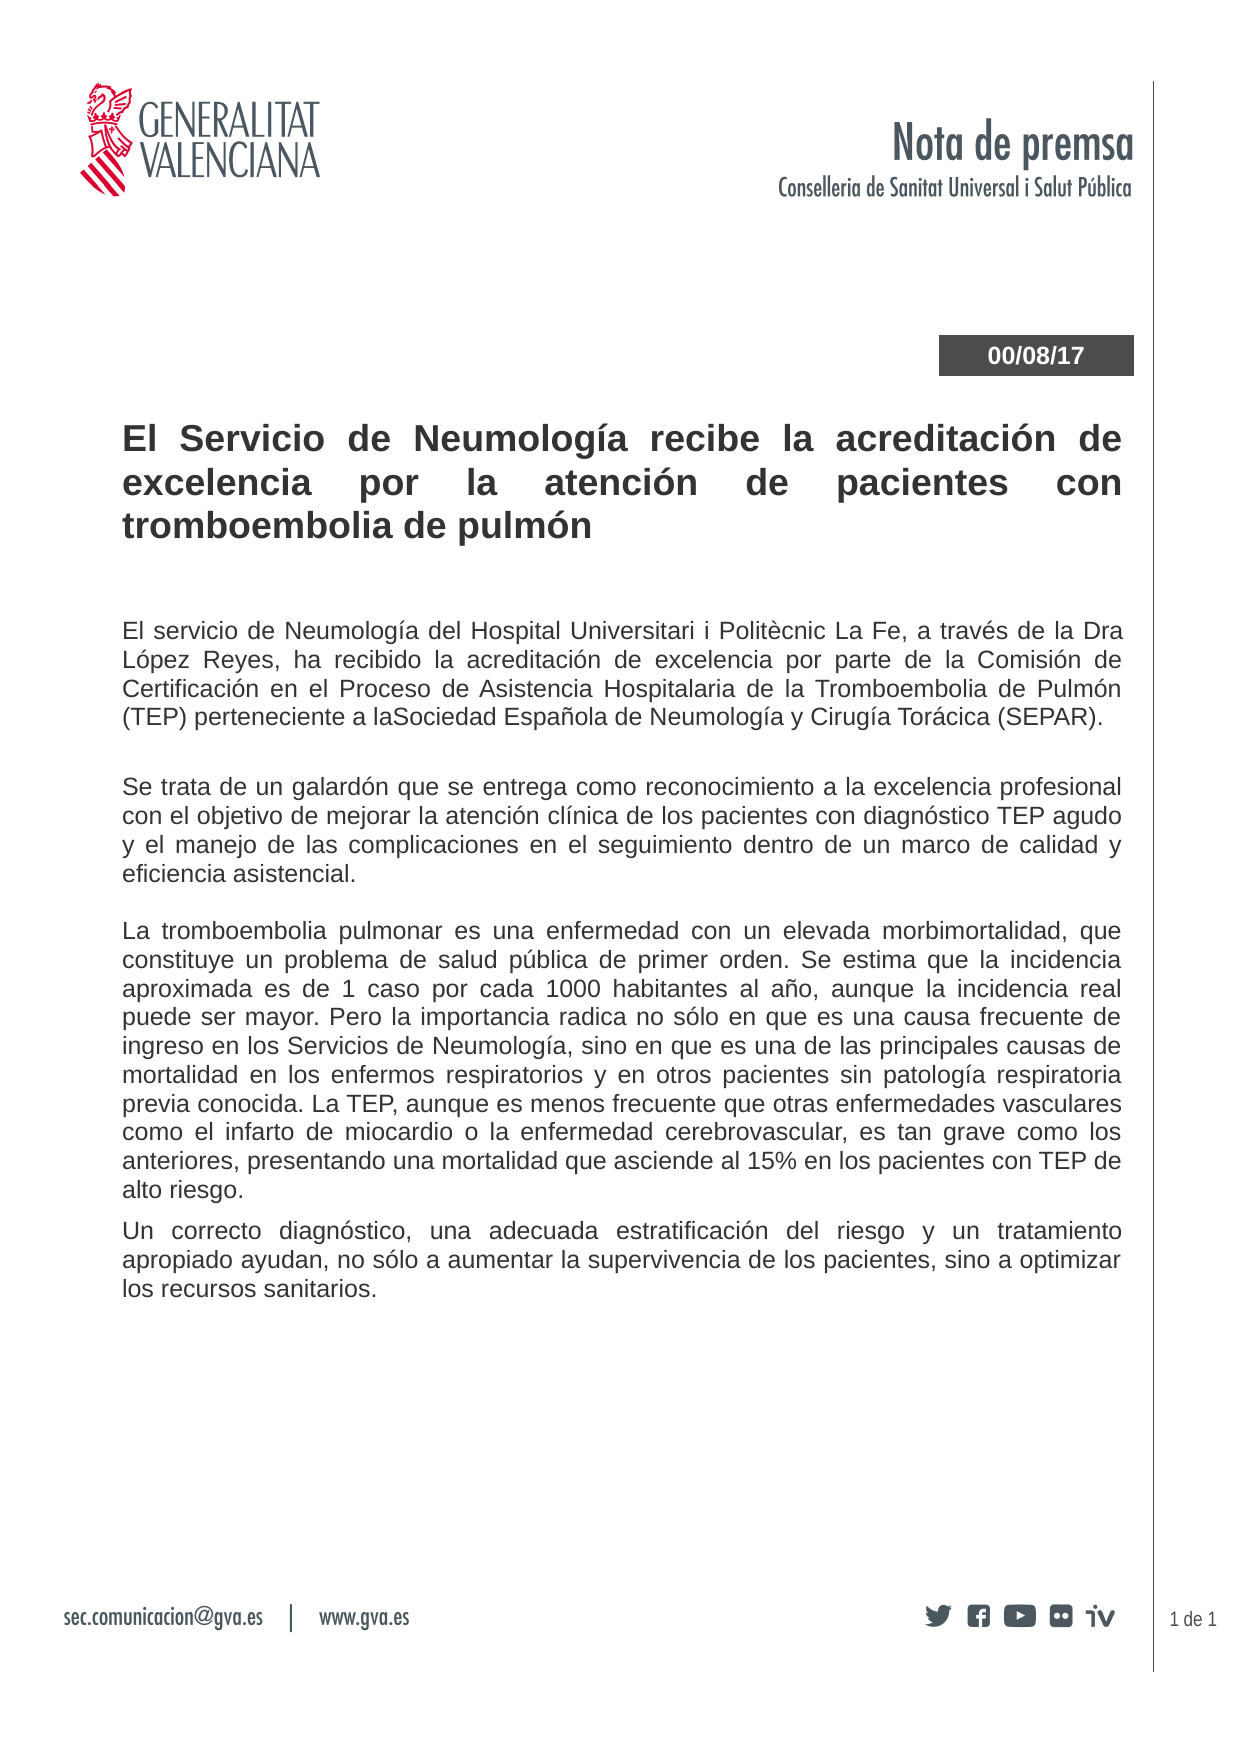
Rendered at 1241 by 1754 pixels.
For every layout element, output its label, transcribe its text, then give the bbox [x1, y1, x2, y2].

text El servicio de Neumología del Hospital Universitari i Politècnic La Fe, a través de la Dra López Reyes, ha recibido la acreditación de excelencia por parte de la Comisión de Certificación en el Proceso de Asistencia Hospitalaria de la Tromboembolia de Pulmón (TEP) perteneciente a laSociedad Española de Neumología y Cirugía Torácica (SEPAR). [122, 616, 1123, 731]
table_header 00/08/17 [940, 336, 1133, 375]
text Se trata de un galardón que se entrega como reconocimiento a la excelencia profesional con el objetivo de mejorar la atención clínica de los pacientes con diagnóstico TEP agudo y el manejo de las complicaciones en el seguimiento dentro de un marco de calidad y eficiencia asistencial. [122, 772, 1123, 887]
picture [0, 1582, 1241, 1754]
text Un correcto diagnóstico, una adecuada estratificación del riesgo y un tratamiento apropiado ayudan, no sólo a aumentar la supervivencia de los pacientes, sino a optimizar los recursos sanitarios. [122, 1216, 1123, 1302]
text La tromboembolia pulmonar es una enfermedad con un elevada morbimortalidad, que constituye un problema de salud pública de primer orden. Se estima que la incidencia aproximada es de 1 caso por cada 1000 habitantes al año, aunque la incidencia real puede ser mayor. Pero la importancia radica no sólo en que es una causa frecuente de ingreso en los Servicios de Neumología, sino en que es una de las principales causas de mortalidad en los enfermos respiratorios y en otros pacientes sin patología respiratoria previa conocida. La TEP, aunque es menos frecuente que otras enfermedades vasculares como el infarto de miocardio o la enfermedad cerebrovascular, es tan grave como los anteriores, presentando una mortalidad que asciende al 15% en los pacientes con TEP de alto riesgo. [122, 916, 1123, 1203]
picture [0, 0, 1241, 278]
text El Servicio de Neumología recibe la acreditación de excelencia por la atención de pacientes con tromboembolia de pulmón [122, 417, 1123, 546]
table_header [122, 335, 939, 375]
